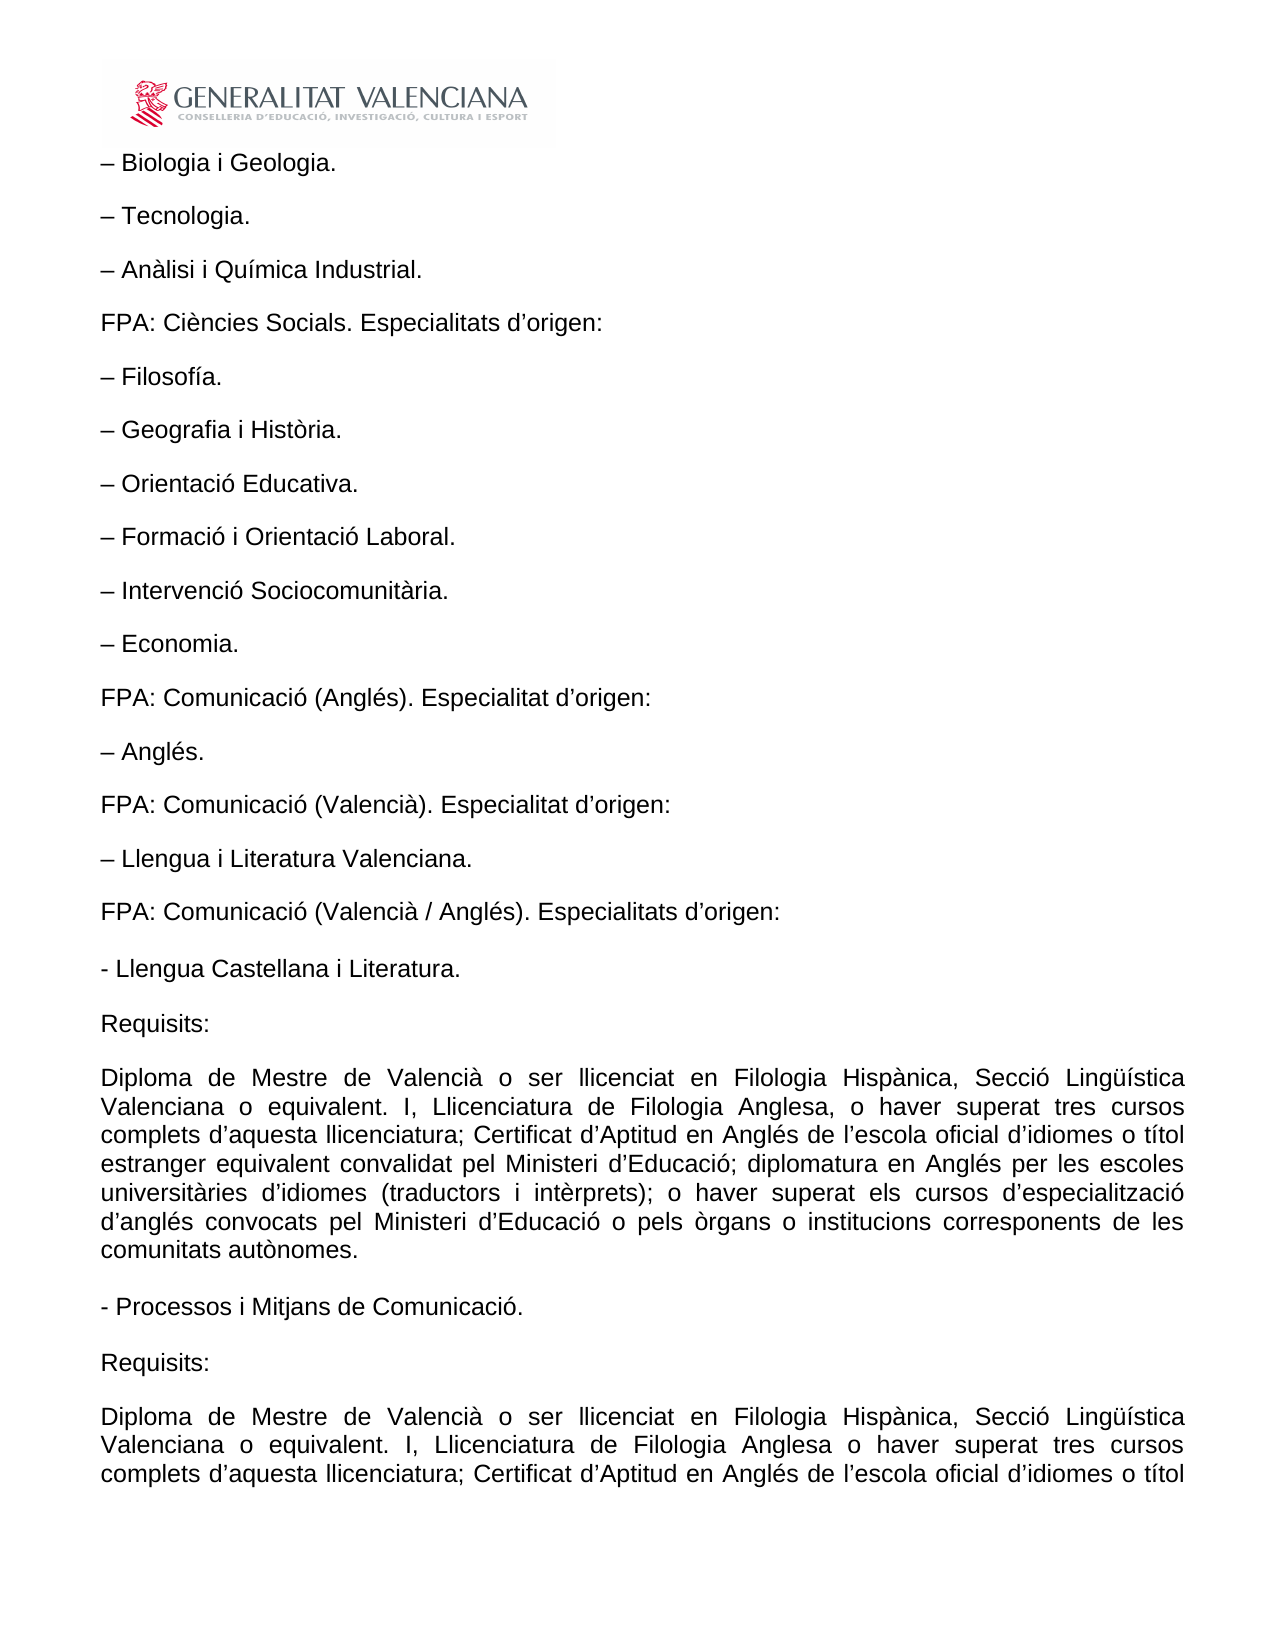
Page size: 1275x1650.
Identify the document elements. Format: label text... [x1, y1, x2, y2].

text – Economia. [100, 629, 1186, 658]
text FPA: Comunicació (Valencià). Especialitat d’origen: [100, 790, 1186, 819]
text FPA: Ciències Socials. Especialitats d’origen: [100, 308, 1186, 337]
text – Llengua i Literatura Valenciana. [100, 843, 1186, 872]
list Processos i Mitjans de Comunicació. [100, 1289, 1186, 1323]
text FPA: Comunicació (Valencià / Anglés). Especialitats d’origen: [100, 897, 1186, 926]
text Requisits: [100, 1009, 1186, 1038]
text – Anglés. [100, 736, 1186, 765]
picture [102, 59, 557, 148]
text FPA: Comunicació (Anglés). Especialitat d’origen: [100, 683, 1186, 712]
text Requisits: [100, 1348, 1186, 1377]
list Llengua Castellana i Literatura. [100, 951, 1186, 985]
text – Tecnologia. [100, 201, 1186, 230]
text – Geografia i Història. [100, 415, 1186, 444]
text Diploma de Mestre de Valencià o ser llicenciat en Filologia Hispànica, Secció Lingüística Valenciana o equivalent. I, Llicenciatura de Filologia Anglesa, o haver superat tres cursos complets d’aquesta llicenciatura; Certificat d’Aptitud en Anglés de l’escola oficial d’idiomes o títol estranger equivalent convalidat pel Ministeri d’Educació; diplomatura en Anglés per les escoles universitàries d’idiomes (traductors i intèrprets); o haver superat els cursos d’especialització d’anglés convocats pel Ministeri d’Educació o pels òrgans o institucions corresponents de les comunitats autònomes. [100, 1063, 1186, 1264]
text – Formació i Orientació Laboral. [100, 522, 1186, 551]
text – Filosofía. [100, 362, 1186, 390]
text – Intervenció Sociocomunitària. [100, 576, 1186, 604]
text – Biologia i Geologia. [100, 142, 1186, 176]
text – Orientació Educativa. [100, 469, 1186, 497]
text Diploma de Mestre de Valencià o ser llicenciat en Filologia Hispànica, Secció Lingüística Valenciana o equivalent. I, Llicenciatura de Filologia Anglesa o haver superat tres cursos complets d’aquesta llicenciatura; Certificat d’Aptitud en Anglés de l’escola oficial d’idiomes o títol [100, 1401, 1186, 1488]
text – Anàlisi i Química Industrial. [100, 254, 1186, 283]
